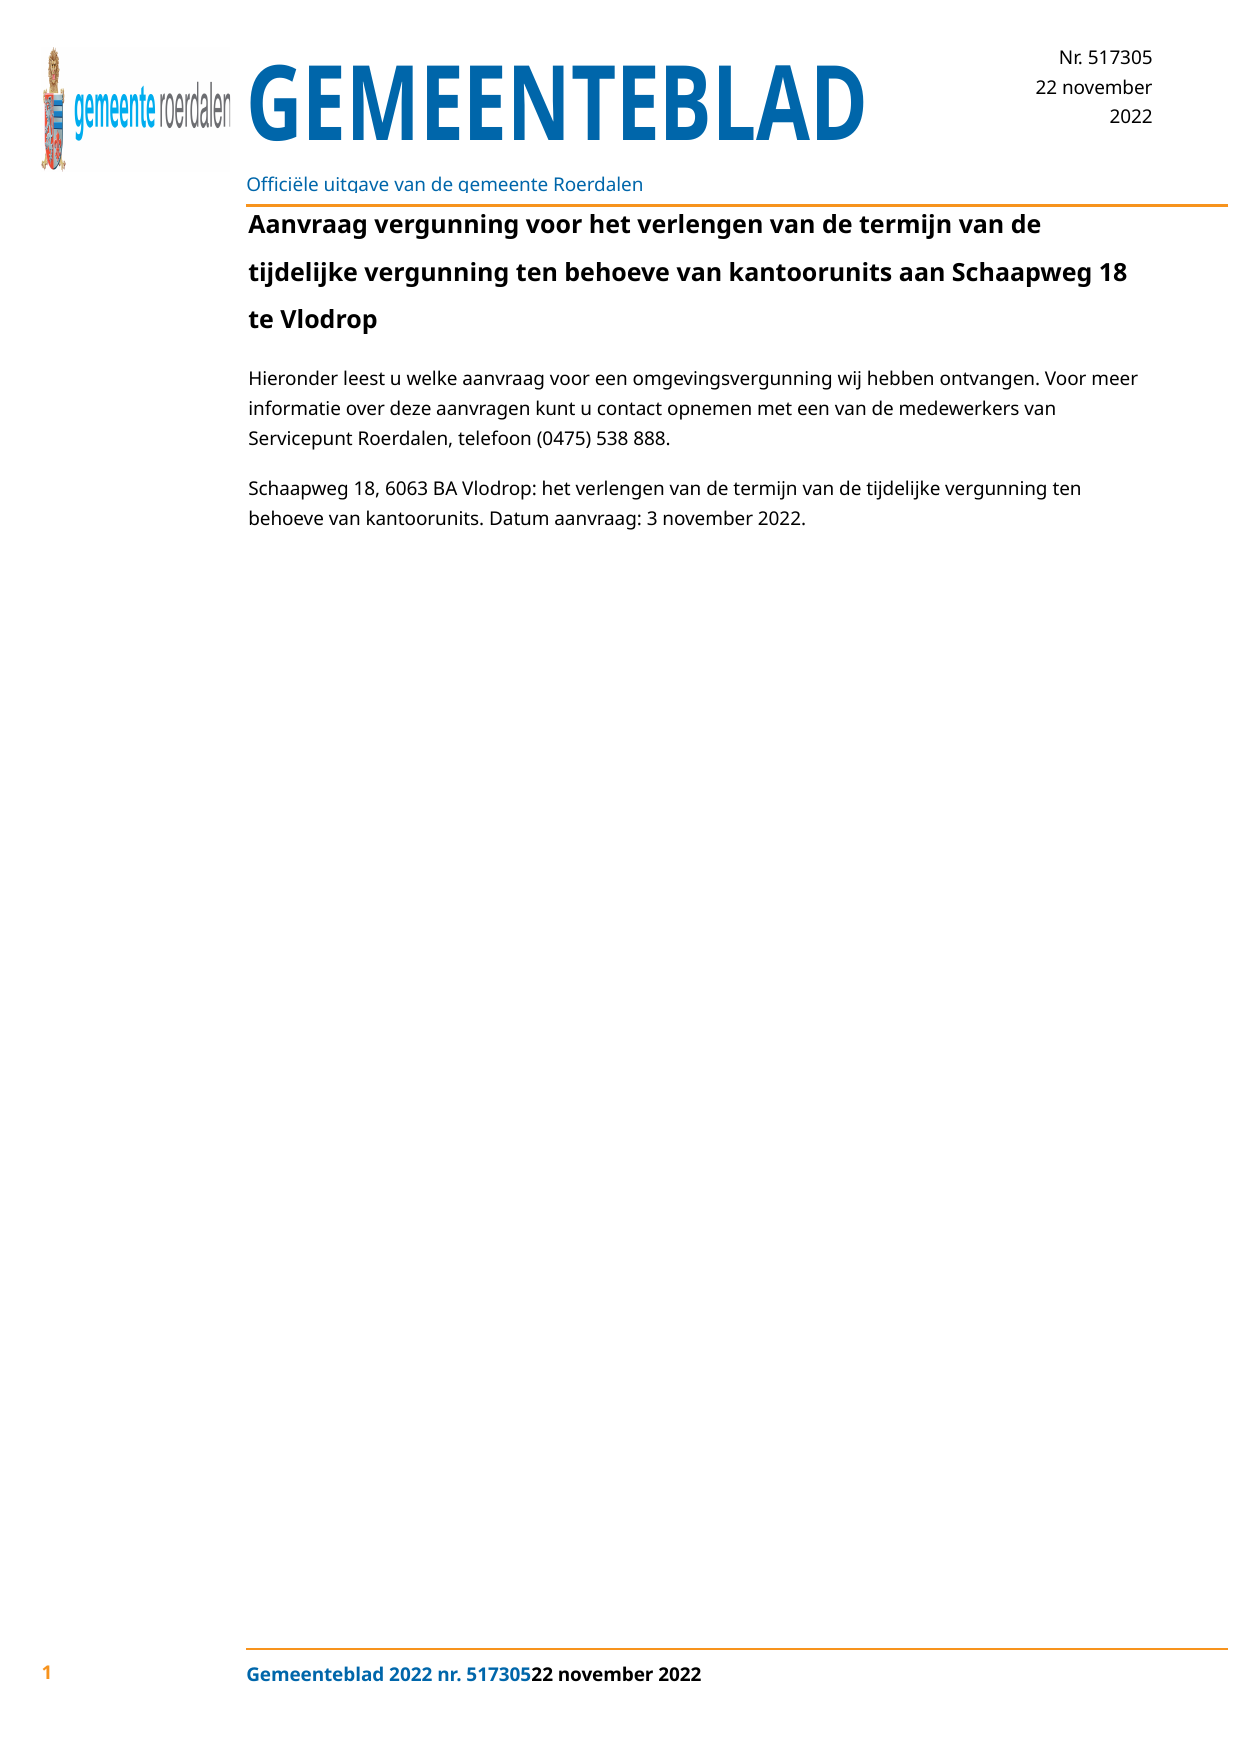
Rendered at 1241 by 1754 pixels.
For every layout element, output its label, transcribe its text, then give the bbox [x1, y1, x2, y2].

picture [41, 47, 231, 172]
text Hieronder leest u welke aanvraag voor een omgevingsvergunning wij hebben ontvangen. Voor meer informatie over deze aanvragen kunt u contact opnemen met een van de medewerkers van Servicepunt Roerdalen, telefoon (0475) 538 888. [248, 366, 1152, 450]
text Aanvraag vergunning voor het verlengen van de termijn van de tijdelijke vergunning ten behoeve van kantoorunits aan Schaapweg 18 te Vlodrop [248, 207, 1152, 336]
text Schaapweg 18, 6063 BA Vlodrop: het verlengen van de termijn van de tijdelijke vergunning ten behoeve van kantoorunits. Datum aanvraag: 3 november 2022. [248, 475, 1152, 530]
